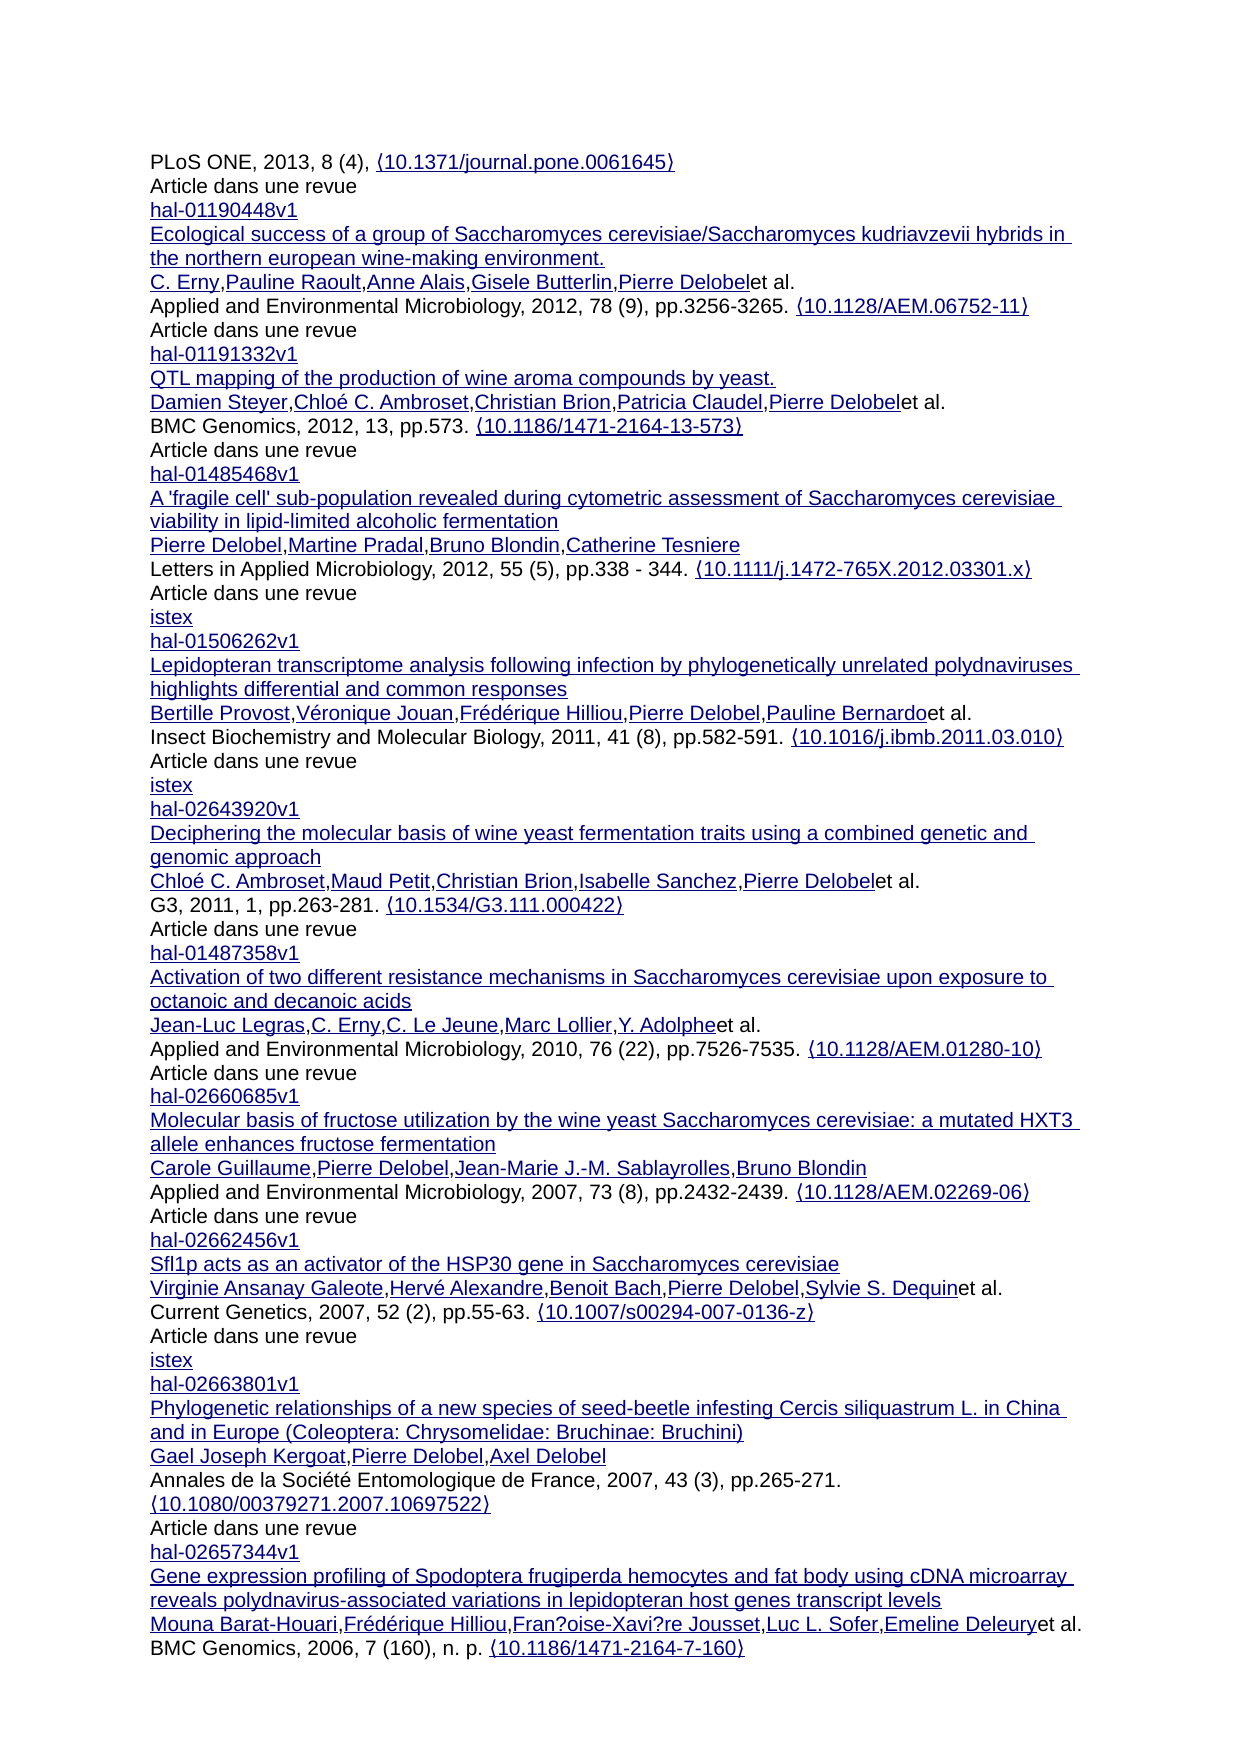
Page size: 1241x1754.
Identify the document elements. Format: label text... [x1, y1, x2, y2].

table_cell Activation of two different resistance mechanisms in Saccharomyces cerevisiae upon exposure to octanoic and decanoic acids Jean-Luc Legras,C. Erny,C. Le Jeune,Marc Lollier,Y. Adolpheet al. Applied and Environmental Microbiology, 2010, 76 (22), pp.7526-7535. ⟨10.1128/AEM.01280-10⟩ Article dans une revue hal-02660685v1 [150, 965, 1090, 1108]
table_cell Lepidopteran transcriptome analysis following infection by phylogenetically unrelated polydnaviruses highlights differential and common responses Bertille Provost,Véronique Jouan,Frédérique Hilliou,Pierre Delobel,Pauline Bernardoet al. Insect Biochemistry and Molecular Biology, 2011, 41 (8), pp.582-591. ⟨10.1016/j.ibmb.2011.03.010⟩ Article dans une revue istex hal-02643920v1 [150, 653, 1090, 821]
table_cell Ecological success of a group of Saccharomyces cerevisiae/Saccharomyces kudriavzevii hybrids in the northern european wine-making environment. C. Erny,Pauline Raoult,Anne Alais,Gisele Butterlin,Pierre Delobelet al. Applied and Environmental Microbiology, 2012, 78 (9), pp.3256-3265. ⟨10.1128/AEM.06752-11⟩ Article dans une revue hal-01191332v1 [150, 222, 1090, 366]
table_cell QTL mapping of the production of wine aroma compounds by yeast. Damien Steyer,Chloé C. Ambroset,Christian Brion,Patricia Claudel,Pierre Delobelet al. BMC Genomics, 2012, 13, pp.573. ⟨10.1186/1471-2164-13-573⟩ Article dans une revue hal-01485468v1 [150, 366, 1090, 485]
table_cell Molecular basis of fructose utilization by the wine yeast Saccharomyces cerevisiae: a mutated HXT3 allele enhances fructose fermentation Carole Guillaume,Pierre Delobel,Jean-Marie J.-M. Sablayrolles,Bruno Blondin Applied and Environmental Microbiology, 2007, 73 (8), pp.2432-2439. ⟨10.1128/AEM.02269-06⟩ Article dans une revue hal-02662456v1 [150, 1108, 1090, 1252]
table_cell Phylogenetic relationships of a new species of seed-beetle infesting Cercis siliquastrum L. in China and in Europe (Coleoptera: Chrysomelidae: Bruchinae: Bruchini) Gael Joseph Kergoat,Pierre Delobel,Axel Delobel Annales de la Société Entomologique de France, 2007, 43 (3), pp.265-271. ⟨10.1080/00379271.2007.10697522⟩ Article dans une revue hal-02657344v1 [150, 1396, 1090, 1563]
table_cell Deciphering the molecular basis of wine yeast fermentation traits using a combined genetic and genomic approach Chloé C. Ambroset,Maud Petit,Christian Brion,Isabelle Sanchez,Pierre Delobelet al. G3, 2011, 1, pp.263-281. ⟨10.1534/G3.111.000422⟩ Article dans une revue hal-01487358v1 [150, 821, 1090, 964]
table_cell PLoS ONE, 2013, 8 (4), ⟨10.1371/journal.pone.0061645⟩ Article dans une revue hal-01190448v1 [150, 150, 1090, 222]
table_cell Gene expression profiling of Spodoptera frugiperda hemocytes and fat body using cDNA microarray reveals polydnavirus-associated variations in lepidopteran host genes transcript levels Mouna Barat-Houari,Frédérique Hilliou,Fran?oise-Xavi?re Jousset,Luc L. Sofer,Emeline Deleuryet al. BMC Genomics, 2006, 7 (160), n. p. ⟨10.1186/1471-2164-7-160⟩ [150, 1564, 1090, 1659]
table_cell Sfl1p acts as an activator of the HSP30 gene in Saccharomyces cerevisiae Virginie Ansanay Galeote,Hervé Alexandre,Benoit Bach,Pierre Delobel,Sylvie S. Dequinet al. Current Genetics, 2007, 52 (2), pp.55-63. ⟨10.1007/s00294-007-0136-z⟩ Article dans une revue istex hal-02663801v1 [150, 1252, 1090, 1396]
table_cell A 'fragile cell' sub-population revealed during cytometric assessment of Saccharomyces cerevisiae viability in lipid-limited alcoholic fermentation Pierre Delobel,Martine Pradal,Bruno Blondin,Catherine Tesniere Letters in Applied Microbiology, 2012, 55 (5), pp.338 - 344. ⟨10.1111/j.1472-765X.2012.03301.x⟩ Article dans une revue istex hal-01506262v1 [150, 485, 1090, 653]
